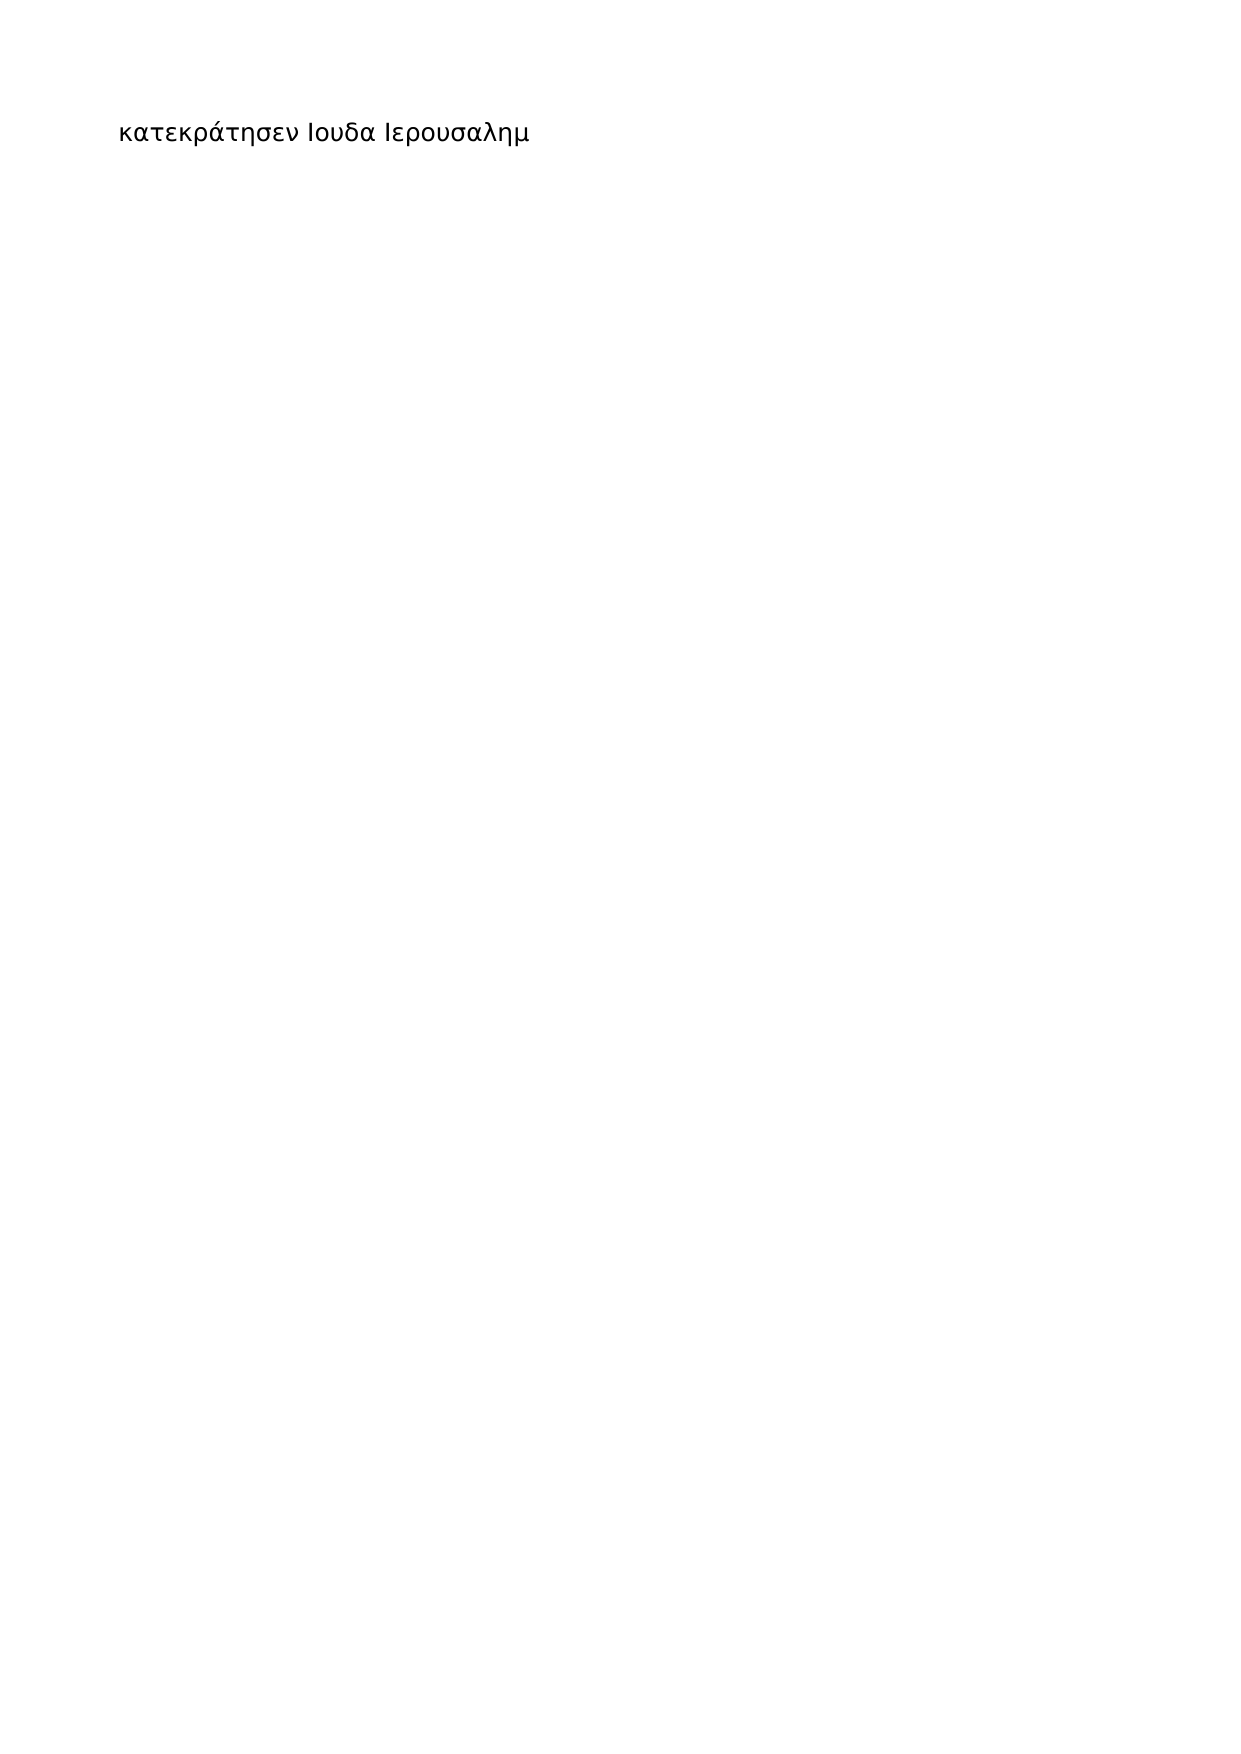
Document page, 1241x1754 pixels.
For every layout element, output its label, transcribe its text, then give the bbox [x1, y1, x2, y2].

text κατεκράτησεν Ιουδα Ιερουσαλημ [118, 118, 1122, 147]
